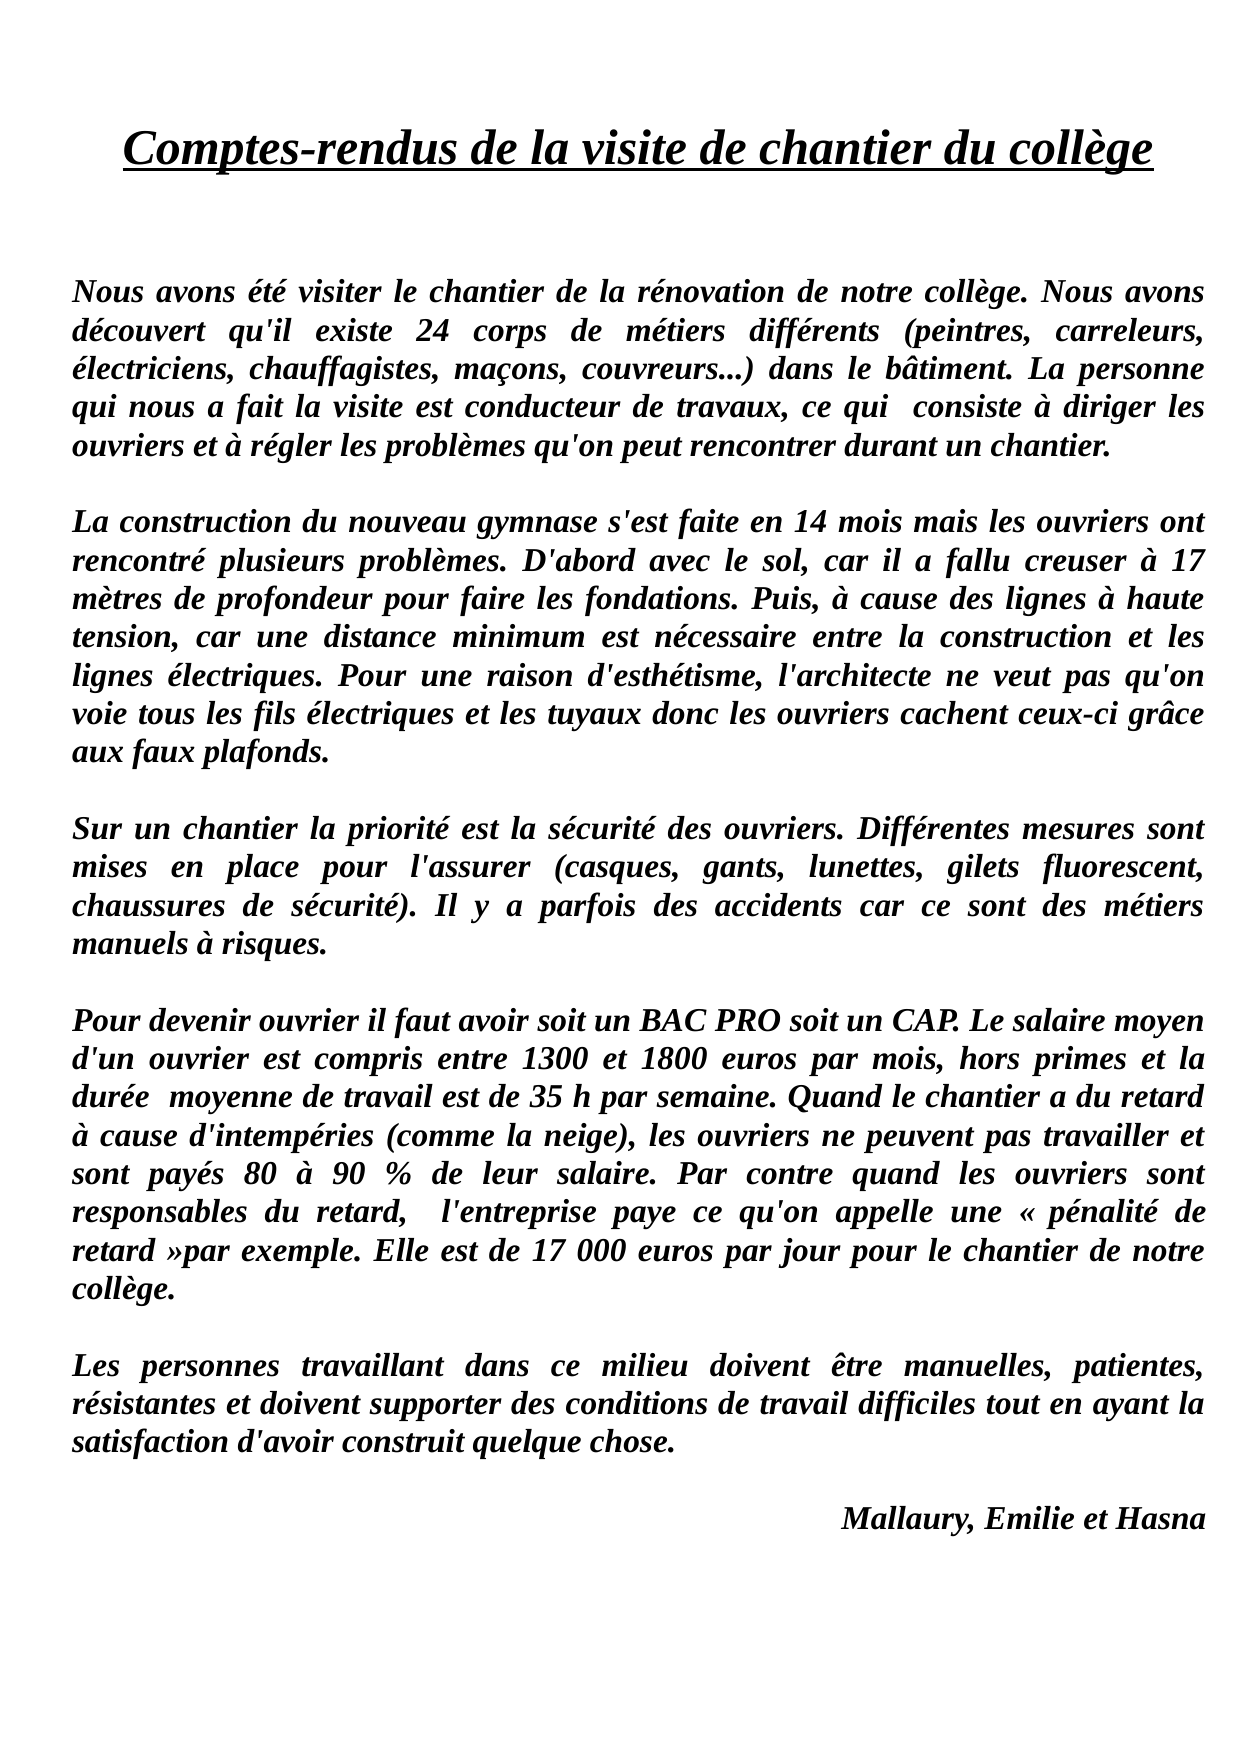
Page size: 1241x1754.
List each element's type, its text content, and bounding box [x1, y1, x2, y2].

text Mallaury, Emilie et Hasna [72, 1498, 1209, 1536]
text Comptes-rendus de la visite de chantier du collège [72, 118, 1209, 176]
text Sur un chantier la priorité est la sécurité des ouvriers. Différentes mesures sont mises en place pour l'assurer (casques, gants, lunettes, gilets fluorescent, chaussures de sécurité). Il y a parfois des accidents car ce sont des métiers manuels à risques. [72, 808, 1209, 961]
text Les personnes travaillant dans ce milieu doivent être manuelles, patientes, résistantes et doivent supporter des conditions de travail difficiles tout en ayant la satisfaction d'avoir construit quelque chose. [72, 1345, 1209, 1460]
text Nous avons été visiter le chantier de la rénovation de notre collège. Nous avons découvert qu'il existe 24 corps de métiers différents (peintres, carreleurs, électriciens, chauffagistes, maçons, couvreurs...) dans le bâtiment. La personne qui nous a fait la visite est conducteur de travaux, ce qui consiste à diriger les ouvriers et à régler les problèmes qu'on peut rencontrer durant un chantier. [72, 271, 1209, 463]
text Pour devenir ouvrier il faut avoir soit un BAC PRO soit un CAP. Le salaire moyen d'un ouvrier est compris entre 1300 et 1800 euros par mois, hors primes et la durée moyenne de travail est de 35 h par semaine. Quand le chantier a du retard à cause d'intempéries (comme la neige), les ouvriers ne peuvent pas travailler et sont payés 80 à 90 % de leur salaire. Par contre quand les ouvriers sont responsables du retard, l'entreprise paye ce qu'on appelle une « pénalité de retard »par exemple. Elle est de 17 000 euros par jour pour le chantier de notre collège. [72, 1000, 1209, 1306]
text La construction du nouveau gymnase s'est faite en 14 mois mais les ouvriers ont rencontré plusieurs problèmes. D'abord avec le sol, car il a fallu creuser à 17 mètres de profondeur pour faire les fondations. Puis, à cause des lignes à haute tension, car une distance minimum est nécessaire entre la construction et les lignes électriques. Pour une raison d'esthétisme, l'architecte ne veut pas qu'on voie tous les fils électriques et les tuyaux donc les ouvriers cachent ceux-ci grâce aux faux plafonds. [72, 501, 1209, 770]
